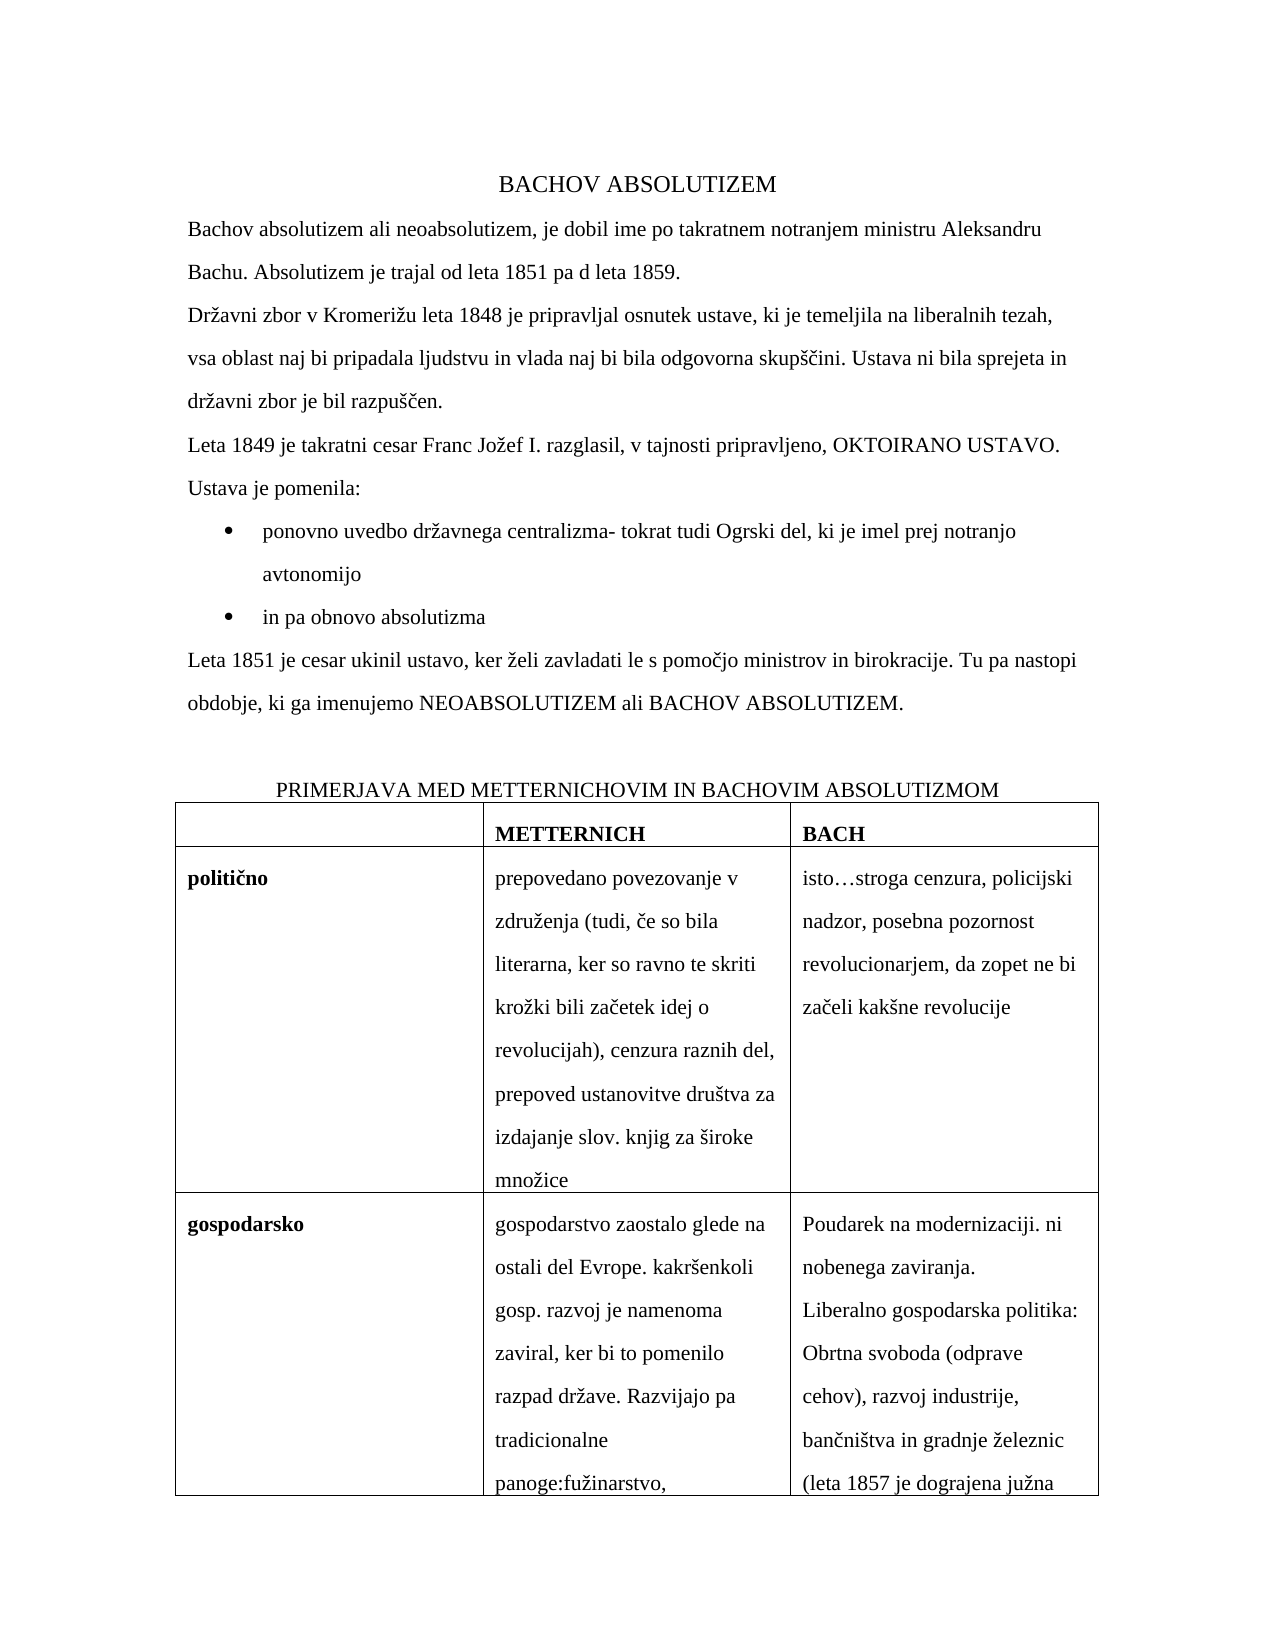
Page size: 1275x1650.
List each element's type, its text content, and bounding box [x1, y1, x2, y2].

text Bachov absolutizem ali neoabsolutizem, je dobil ime po takratnem notranjem ministru Aleksandru Bachu. Absolutizem je trajal od leta 1851 pa d leta 1859. [187, 198, 1087, 284]
text Leta 1851 je cesar ukinil ustavo, ker želi zavladati le s pomočjo ministrov in birokracije. Tu pa nastopi obdobje, ki ga imenujemo NEOABSOLUTIZEM ali BACHOV ABSOLUTIZEM. [187, 629, 1087, 715]
text Državni zbor v Kromerižu leta 1848 je pripravljal osnutek ustave, ki je temeljila na liberalnih tezah, vsa oblast naj bi pripadala ljudstvu in vlada naj bi bila odgovorna skupščini. Ustava ni bila sprejeta in državni zbor je bil razpuščen. [187, 284, 1087, 413]
table_header [176, 803, 483, 846]
list in pa obnovo absolutizma [225, 586, 1087, 629]
text Leta 1849 je takratni cesar Franc Jožef I. razglasil, v tajnosti pripravljeno, OKTOIRANO USTAVO. Ustava je pomenila: [187, 413, 1087, 500]
table_cell gospodarstvo zaostalo glede na ostali del Evrope. kakršenkoli gosp. razvoj je namenoma zaviral, ker bi to pomenilo razpad države. Razvijajo pa tradicionalne panoge:fužinarstvo, [484, 1193, 790, 1495]
text PRIMERJAVA MED METTERNICHOVIM IN BACHOVIM ABSOLUTIZMOM [187, 758, 1087, 802]
table_cell politično [176, 847, 483, 1192]
list ponovno uvedbo državnega centralizma- tokrat tudi Ogrski del, ki je imel prej notranjo avtonomijo [225, 500, 1087, 586]
table_header BACH [791, 803, 1098, 846]
table_cell isto…stroga cenzura, policijski nadzor, posebna pozornost revolucionarjem, da zopet ne bi začeli kakšne revolucije [791, 847, 1098, 1192]
text BACHOV ABSOLUTIZEM [187, 150, 1087, 198]
table_cell Poudarek na modernizaciji. ni nobenega zaviranja. Liberalno gospodarska politika: Obrtna svoboda (odprave cehov), razvoj industrije, bančništva in gradnje železnic (leta 1857 je dograjena južna [791, 1193, 1098, 1495]
table_header METTERNICH [484, 803, 790, 846]
table_cell prepovedano povezovanje v združenja (tudi, če so bila literarna, ker so ravno te skriti krožki bili začetek idej o revolucijah), cenzura raznih del, prepoved ustanovitve društva za izdajanje slov. knjig za široke množice [484, 847, 790, 1192]
table_cell gospodarsko [176, 1193, 483, 1495]
